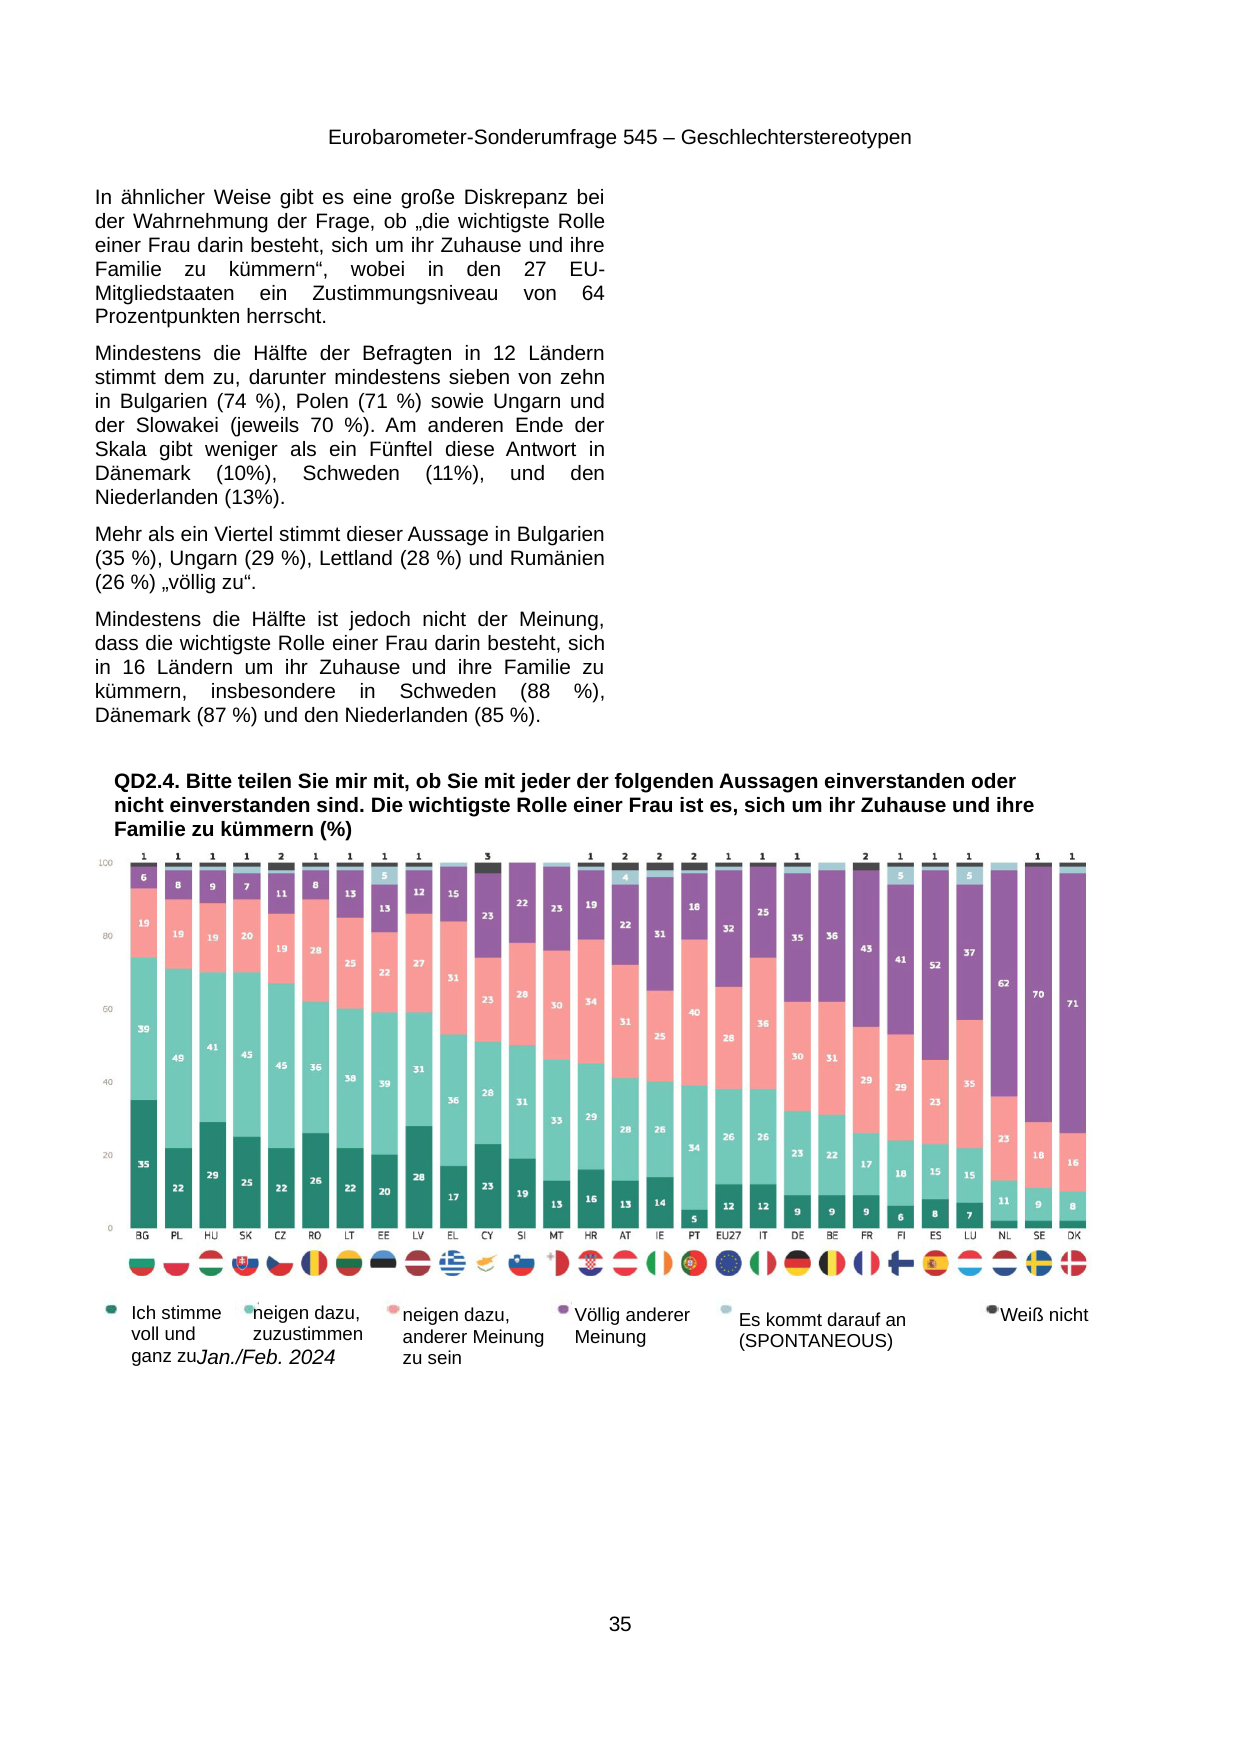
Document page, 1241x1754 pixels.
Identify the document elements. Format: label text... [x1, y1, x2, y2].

picture [87, 844, 1092, 1279]
picture [99, 1287, 999, 1324]
text Mindestens die Hälfte der Befragten in 12 Ländern stimmt dem zu, darunter mindestens sieben von zehn in Bulgarien (74 %), Polen (71 %) sowie Ungarn und der Slowakei (jeweils 70 %). Am anderen Ende der Skala gibt weniger als ein Fünftel diese Antwort in Dänemark (10%), Schweden (11%), und den Niederlanden (13%). [94, 341, 605, 509]
text In ähnlicher Weise gibt es eine große Diskrepanz bei der Wahrnehmung der Frage, ob „die wichtigste Rolle einer Frau darin besteht, sich um ihr Zuhause und ihre Familie zu kümmern“, wobei in den 27 EU-Mitgliedstaaten ein Zustimmungsniveau von 64 Prozentpunkten herrscht. [94, 184, 605, 328]
text Mehr als ein Viertel stimmt dieser Aussage in Bulgarien (35 %), Ungarn (29 %), Lettland (28 %) und Rumänien (26 %) „völlig zu“. [94, 522, 605, 594]
text Mindestens die Hälfte ist jedoch nicht der Meinung, dass die wichtigste Rolle einer Frau darin besteht, sich in 16 Ländern um ihr Zuhause und ihre Familie zu kümmern, insbesondere in Schweden (88 %), Dänemark (87 %) und den Niederlanden (85 %). [94, 607, 605, 726]
